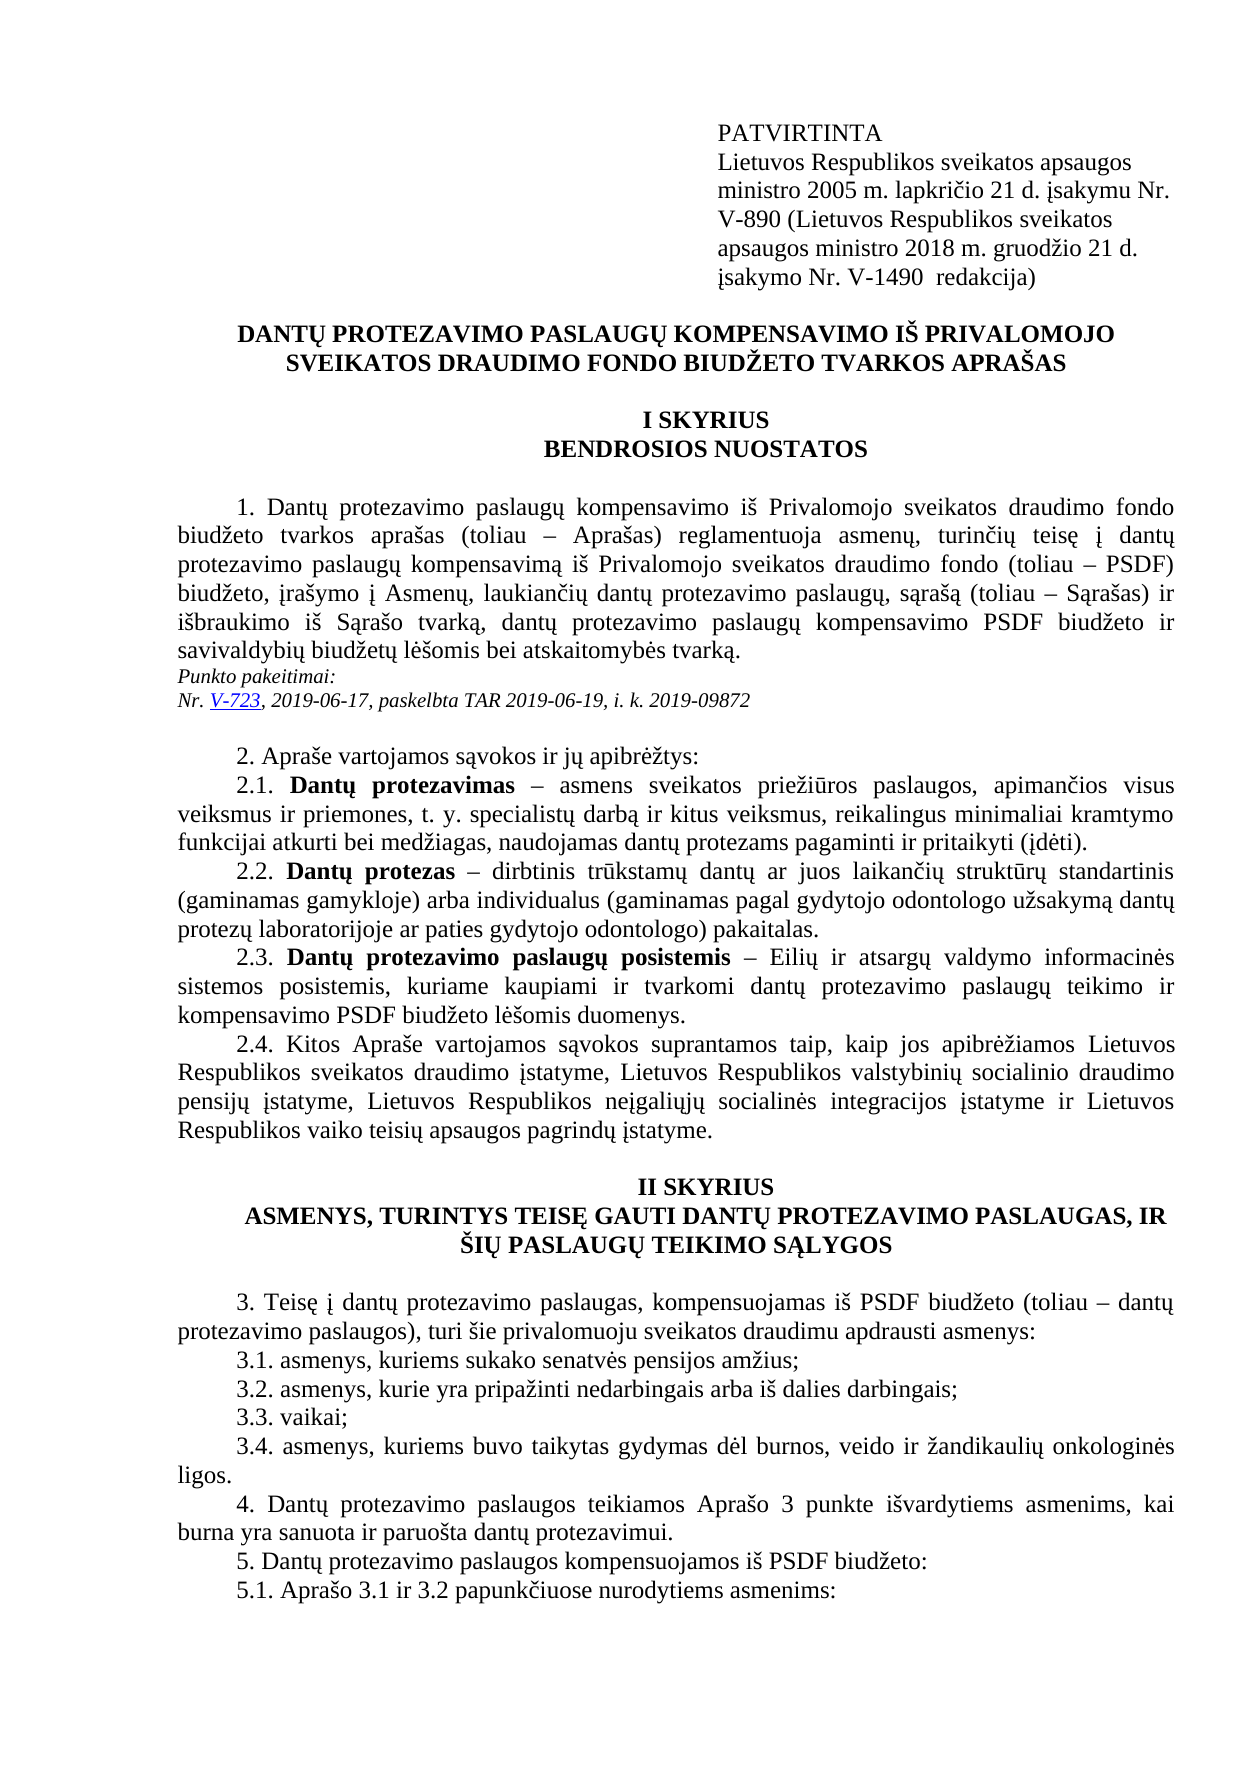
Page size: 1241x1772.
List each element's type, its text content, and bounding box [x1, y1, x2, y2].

text II SKYRIUS [177, 1172, 1175, 1201]
text 3.1. asmenys, kuriems sukako senatvės pensijos amžius; [177, 1345, 1175, 1374]
text 3.2. asmenys, kurie yra pripažinti nedarbingais arba iš dalies darbingais; [177, 1374, 1175, 1402]
text BENDROSIOS NUOSTATOS [177, 434, 1175, 463]
text 3.3. vaikai; [177, 1402, 1175, 1431]
text Nr. V-723, 2019-06-17, paskelbta TAR 2019-06-19, i. k. 2019-09872 [177, 688, 1175, 712]
text 2. Apraše vartojamos sąvokos ir jų apibrėžtys: [177, 741, 1175, 770]
text ASMENYS, TURINTYS TEISĘ GAUTI DANTŲ PROTEZAVIMO PASLAUGAS, IR ŠIŲ PASLAUGŲ TEIKIMO SĄLYGOS [177, 1201, 1175, 1259]
text 2.1. Dantų protezavimas – asmens sveikatos priežiūros paslaugos, apimančios visus veiksmus ir priemones, t. y. specialistų darbą ir kitus veiksmus, reikalingus minimaliai kramtymo funkcijai atkurti bei medžiagas, naudojamas dantų protezams pagaminti ir pritaikyti (įdėti). [177, 770, 1175, 856]
text DANTŲ PROTEZAVIMO PASLAUGŲ KOMPENSAVIMO IŠ PRIVALOMOJO SVEIKATOS DRAUDIMO FONDO BIUDŽETO TVARKOS APRAŠAS [177, 319, 1175, 377]
text 4. Dantų protezavimo paslaugos teikiamos Aprašo 3 punkte išvardytiems asmenims, kai burna yra sanuota ir paruošta dantų protezavimui. [177, 1489, 1175, 1546]
text Punkto pakeitimai: [177, 664, 1175, 688]
text 3. Teisę į dantų protezavimo paslaugas, kompensuojamas iš PSDF biudžeto (toliau – dantų protezavimo paslaugos), turi šie privalomuoju sveikatos draudimu apdrausti asmenys: [177, 1287, 1175, 1345]
text 5. Dantų protezavimo paslaugos kompensuojamos iš PSDF biudžeto: [177, 1546, 1175, 1575]
text I SKYRIUS [177, 406, 1175, 434]
text PATVIRTINTA [582, 118, 1175, 147]
text Lietuvos Respublikos sveikatos apsaugos ministro 2005 m. lapkričio 21 d. įsakymu Nr. V-890 (Lietuvos Respublikos sveikatos apsaugos ministro 2018 m. gruodžio 21 d. įsakymo Nr. V-1490 redakcija) [717, 147, 1175, 291]
text 1. Dantų protezavimo paslaugų kompensavimo iš Privalomojo sveikatos draudimo fondo biudžeto tvarkos aprašas (toliau – Aprašas) reglamentuoja asmenų, turinčių teisę į dantų protezavimo paslaugų kompensavimą iš Privalomojo sveikatos draudimo fondo (toliau – PSDF) biudžeto, įrašymo į Asmenų, laukiančių dantų protezavimo paslaugų, sąrašą (toliau – Sąrašas) ir išbraukimo iš Sąrašo tvarką, dantų protezavimo paslaugų kompensavimo PSDF biudžeto ir savivaldybių biudžetų lėšomis bei atskaitomybės tvarką. [177, 492, 1175, 664]
text 5.1. Aprašo 3.1 ir 3.2 papunkčiuose nurodytiems asmenims: [177, 1575, 1175, 1604]
text 2.2. Dantų protezas – dirbtinis trūkstamų dantų ar juos laikančių struktūrų standartinis (gaminamas gamykloje) arba individualus (gaminamas pagal gydytojo odontologo užsakymą dantų protezų laboratorijoje ar paties gydytojo odontologo) pakaitalas. [177, 856, 1175, 942]
text 2.4. Kitos Apraše vartojamos sąvokos suprantamos taip, kaip jos apibrėžiamos Lietuvos Respublikos sveikatos draudimo įstatyme, Lietuvos Respublikos valstybinių socialinio draudimo pensijų įstatyme, Lietuvos Respublikos neįgaliųjų socialinės integracijos įstatyme ir Lietuvos Respublikos vaiko teisių apsaugos pagrindų įstatyme. [177, 1029, 1175, 1144]
text 2.3. Dantų protezavimo paslaugų posistemis – Eilių ir atsargų valdymo informacinės sistemos posistemis, kuriame kaupiami ir tvarkomi dantų protezavimo paslaugų teikimo ir kompensavimo PSDF biudžeto lėšomis duomenys. [177, 942, 1175, 1029]
text 3.4. asmenys, kuriems buvo taikytas gydymas dėl burnos, veido ir žandikaulių onkologinės ligos. [177, 1431, 1175, 1489]
